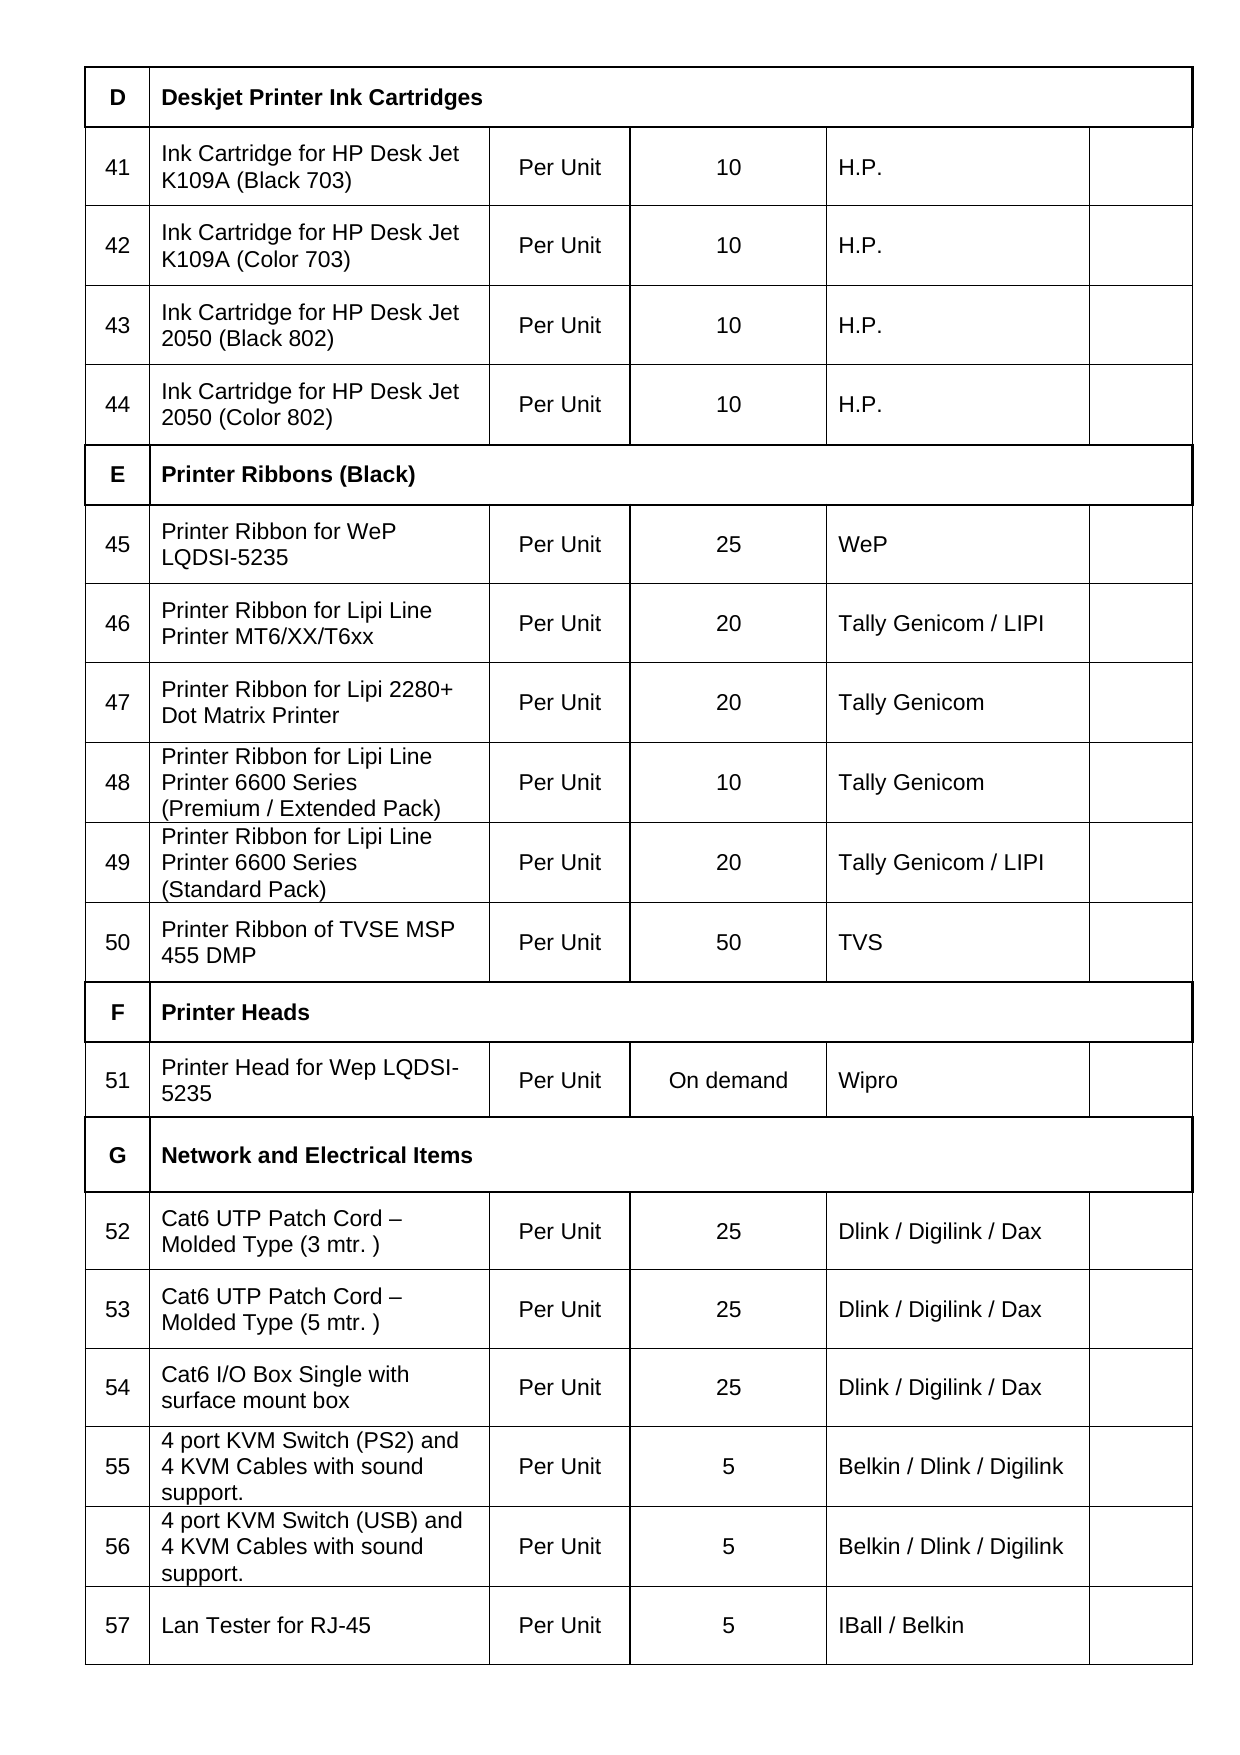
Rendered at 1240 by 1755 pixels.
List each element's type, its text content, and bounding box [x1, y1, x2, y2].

table_cell Tally Genicom [827, 663, 1089, 742]
table_cell Per Unit [490, 584, 629, 662]
table_cell 44 [86, 365, 149, 443]
table_cell E [86, 446, 149, 503]
table_cell Per Unit [490, 286, 629, 364]
table_cell 25 [631, 1193, 826, 1269]
table_cell [1090, 1193, 1192, 1269]
table_cell TVS [827, 903, 1089, 981]
table_cell 10 [631, 206, 826, 285]
table_cell [1090, 743, 1192, 822]
table_cell Per Unit [490, 823, 629, 902]
table_cell Per Unit [490, 1349, 629, 1426]
table_cell Printer Ribbons (Black) [151, 446, 1191, 503]
table_cell Tally Genicom / LIPI [827, 823, 1089, 902]
table_cell 4 port KVM Switch (USB) and 4 KVM Cables with sound support. [150, 1507, 489, 1586]
table_cell 49 [86, 823, 149, 902]
table_cell WeP [827, 506, 1089, 583]
table_cell 10 [631, 128, 826, 205]
table_cell Printer Ribbon for Lipi Line Printer MT6/XX/T6xx [150, 584, 489, 662]
table_cell 52 [86, 1193, 149, 1269]
table_cell Per Unit [490, 1507, 629, 1586]
table_cell Network and Electrical Items [151, 1118, 1191, 1191]
table_cell H.P. [827, 206, 1089, 285]
table_cell 5 [631, 1427, 826, 1506]
table_cell IBall / Belkin [827, 1587, 1089, 1664]
table_cell Lan Tester for RJ-45 [150, 1587, 489, 1664]
table_cell 10 [631, 365, 826, 443]
table_cell 47 [86, 663, 149, 742]
table_cell Per Unit [490, 128, 629, 205]
table_cell 55 [86, 1427, 149, 1506]
table_cell Per Unit [490, 365, 629, 443]
table_cell Ink Cartridge for HP Desk Jet 2050 (Color 802) [150, 365, 489, 443]
table_cell Dlink / Digilink / Dax [827, 1270, 1089, 1347]
table_cell Wipro [827, 1043, 1089, 1116]
table_cell Belkin / Dlink / Digilink [827, 1507, 1089, 1586]
table_cell Per Unit [490, 663, 629, 742]
table_cell 56 [86, 1507, 149, 1586]
table_cell [1090, 1427, 1192, 1506]
table_cell Printer Ribbon of TVSE MSP 455 DMP [150, 903, 489, 981]
table_cell [1090, 1349, 1192, 1426]
table_cell Tally Genicom / LIPI [827, 584, 1089, 662]
table_cell 43 [86, 286, 149, 364]
table_cell Per Unit [490, 743, 629, 822]
table_cell [1090, 823, 1192, 902]
table_cell D [86, 68, 149, 126]
table_cell [1090, 584, 1192, 662]
table_cell [1090, 903, 1192, 981]
table_cell H.P. [827, 128, 1089, 205]
table_cell Cat6 UTP Patch Cord – Molded Type (5 mtr. ) [150, 1270, 489, 1347]
table_cell F [86, 983, 149, 1041]
table_cell 20 [631, 663, 826, 742]
table_cell 41 [86, 128, 149, 205]
table_cell Per Unit [490, 206, 629, 285]
table_cell 48 [86, 743, 149, 822]
table_cell 45 [86, 506, 149, 583]
table_cell H.P. [827, 365, 1089, 443]
table_cell Ink Cartridge for HP Desk Jet 2050 (Black 802) [150, 286, 489, 364]
table_cell Ink Cartridge for HP Desk Jet K109A (Color 703) [150, 206, 489, 285]
table_cell [1090, 663, 1192, 742]
table_cell Printer Heads [151, 983, 1191, 1041]
table_cell 10 [631, 743, 826, 822]
table_cell Per Unit [490, 1043, 629, 1116]
table_cell 42 [86, 206, 149, 285]
table_cell 46 [86, 584, 149, 662]
table_cell Dlink / Digilink / Dax [827, 1349, 1089, 1426]
table_cell [1090, 506, 1192, 583]
table_cell Cat6 UTP Patch Cord – Molded Type (3 mtr. ) [150, 1193, 489, 1269]
table_cell 51 [86, 1043, 149, 1116]
table_cell Printer Ribbon for Lipi Line Printer 6600 Series (Premium / Extended Pack) [150, 743, 489, 822]
table_cell Tally Genicom [827, 743, 1089, 822]
table_cell [1090, 286, 1192, 364]
table_cell [1090, 128, 1192, 205]
table_cell 20 [631, 584, 826, 662]
table_cell [1090, 1043, 1192, 1116]
table_cell Dlink / Digilink / Dax [827, 1193, 1089, 1269]
table_cell Deskjet Printer Ink Cartridges [150, 68, 1191, 126]
table_cell 5 [631, 1507, 826, 1586]
table_cell 5 [631, 1587, 826, 1664]
table_cell Per Unit [490, 1427, 629, 1506]
table_cell G [86, 1118, 149, 1191]
table_cell Printer Ribbon for WeP LQDSI-5235 [150, 506, 489, 583]
table_cell Per Unit [490, 506, 629, 583]
table_cell 53 [86, 1270, 149, 1347]
table_cell Printer Ribbon for Lipi Line Printer 6600 Series (Standard Pack) [150, 823, 489, 902]
table_cell [1090, 1507, 1192, 1586]
table_cell Ink Cartridge for HP Desk Jet K109A (Black 703) [150, 128, 489, 205]
table_cell Per Unit [490, 1587, 629, 1664]
table_cell 25 [631, 506, 826, 583]
table_cell 25 [631, 1270, 826, 1347]
table_cell [1090, 1270, 1192, 1347]
table_cell Belkin / Dlink / Digilink [827, 1427, 1089, 1506]
table_cell [1090, 1587, 1192, 1664]
table_cell 10 [631, 286, 826, 364]
table_cell 20 [631, 823, 826, 902]
table_cell 57 [86, 1587, 149, 1664]
table_cell 25 [631, 1349, 826, 1426]
table_cell Per Unit [490, 1193, 629, 1269]
table_cell [1090, 206, 1192, 285]
table_cell Cat6 I/O Box Single with surface mount box [150, 1349, 489, 1426]
table_cell [1090, 365, 1192, 443]
table_cell H.P. [827, 286, 1089, 364]
table_cell Printer Ribbon for Lipi 2280+ Dot Matrix Printer [150, 663, 489, 742]
table_cell Per Unit [490, 1270, 629, 1347]
table_cell 4 port KVM Switch (PS2) and 4 KVM Cables with sound support. [150, 1427, 489, 1506]
table_cell Printer Head for Wep LQDSI-5235 [150, 1043, 489, 1116]
table_cell 50 [631, 903, 826, 981]
table_cell 50 [86, 903, 149, 981]
table_cell Per Unit [490, 903, 629, 981]
table_cell 54 [86, 1349, 149, 1426]
table_cell On demand [631, 1043, 826, 1116]
